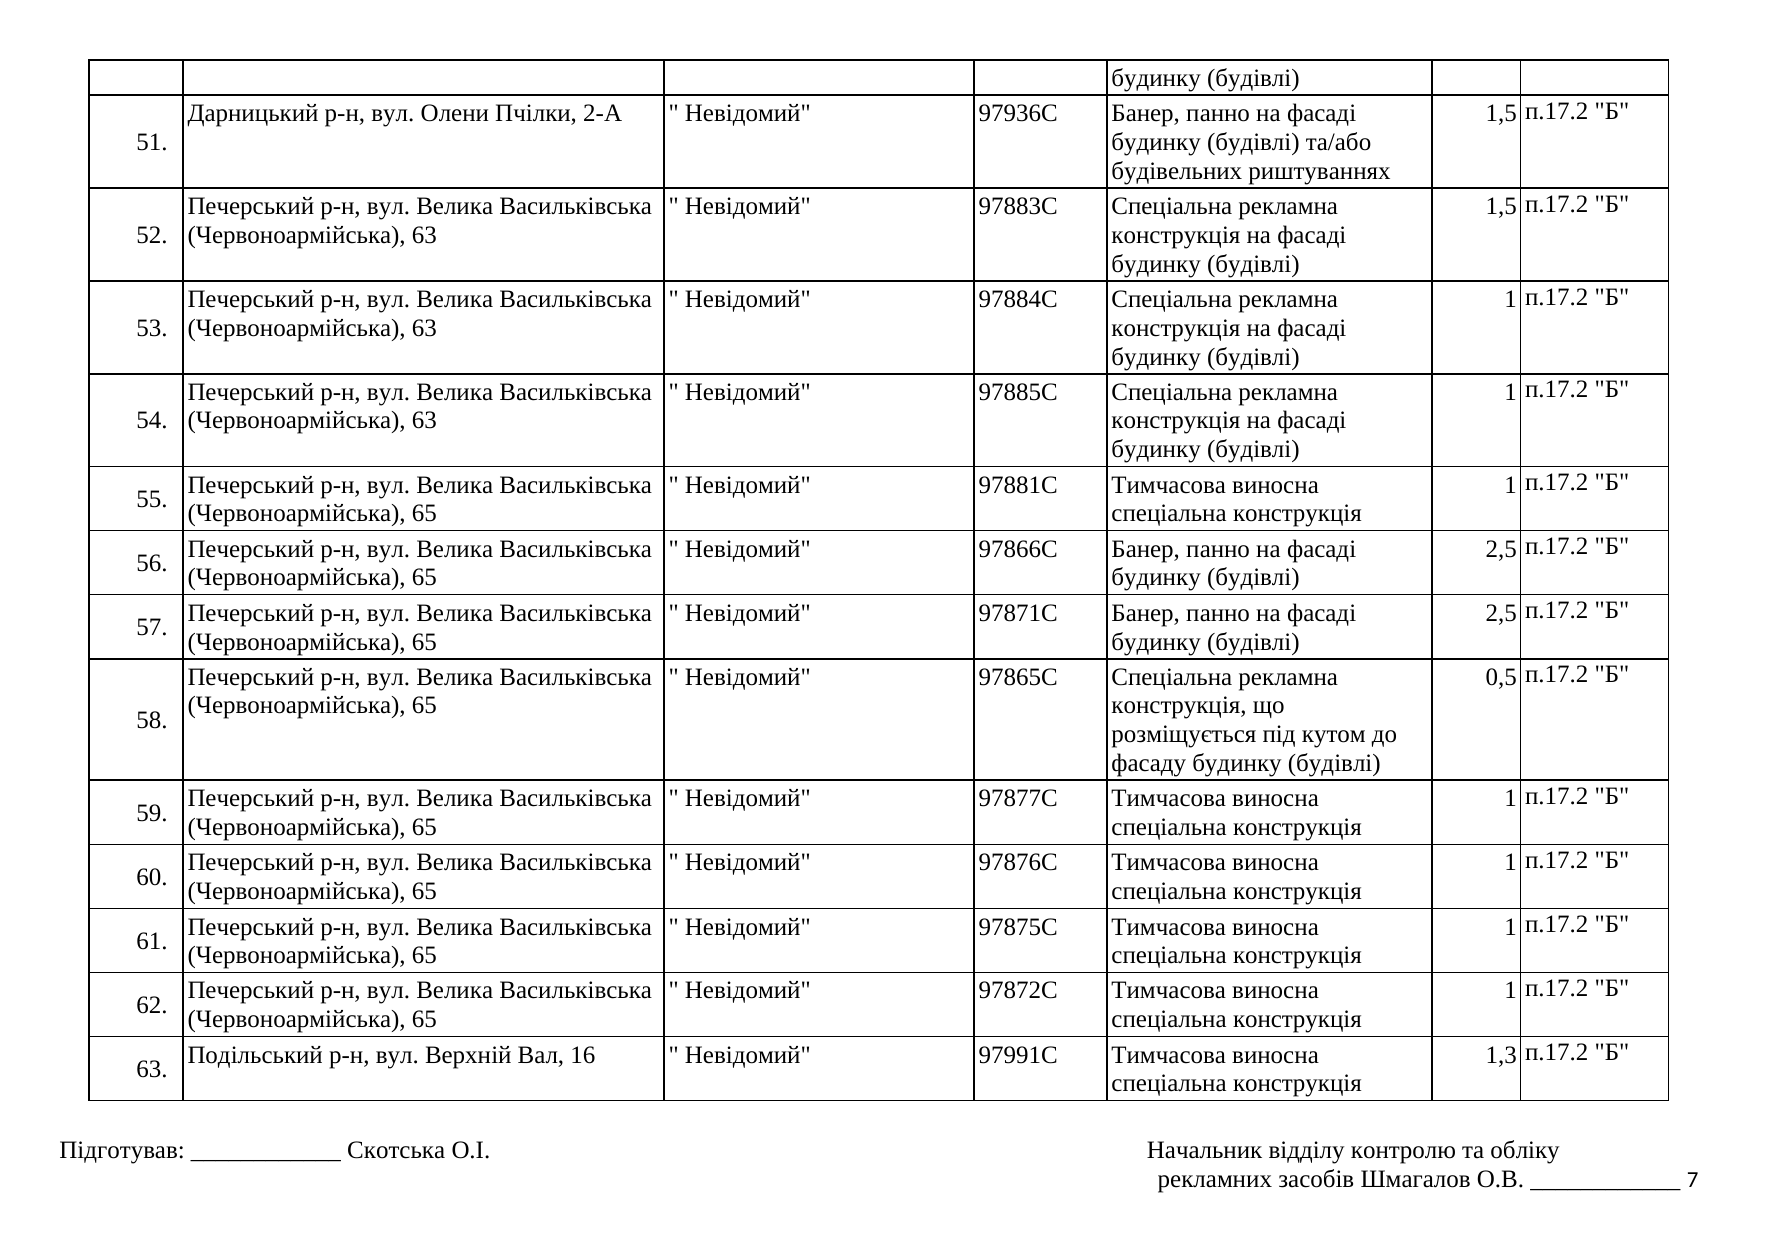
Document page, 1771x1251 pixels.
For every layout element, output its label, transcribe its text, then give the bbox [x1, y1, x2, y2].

table_cell Спеціальна рекламна конструкція, що розміщується під кутом до фасаду будинку (будівлі) [1108, 660, 1431, 779]
table_cell [1433, 61, 1520, 94]
table_cell 1 [1433, 845, 1520, 907]
table_cell [90, 61, 182, 94]
table_cell Тимчасова виносна спеціальна конструкція [1108, 1037, 1431, 1100]
table_cell Тимчасова виносна спеціальна конструкція [1108, 909, 1431, 972]
table_cell 97884С [975, 282, 1106, 373]
table_cell п.17.2 "Б" [1521, 282, 1668, 373]
table_cell п.17.2 "Б" [1521, 189, 1668, 280]
table_cell 97936С [975, 96, 1106, 187]
table_cell Банер, панно на фасаді будинку (будівлі) та/або будівельних риштуваннях [1108, 96, 1431, 187]
table_cell 2,5 [1433, 595, 1520, 658]
table_cell " Невідомий" [665, 845, 973, 907]
table_cell 97872С [975, 973, 1106, 1036]
table_cell Дарницький р-н, вул. Олени Пчілки, 2-А [184, 96, 663, 187]
table_cell 1 [1433, 781, 1520, 843]
table_cell " Невідомий" [665, 467, 973, 530]
table_cell Печерський р-н, вул. Велика Васильківська (Червоноармійська), 63 [184, 189, 663, 280]
table_cell 97877С [975, 781, 1106, 843]
table_cell Банер, панно на фасаді будинку (будівлі) [1108, 531, 1431, 594]
table_cell п.17.2 "Б" [1521, 909, 1668, 972]
table_cell 97866С [975, 531, 1106, 594]
table_cell " Невідомий" [665, 531, 973, 594]
table_cell " Невідомий" [665, 973, 973, 1036]
table_cell Печерський р-н, вул. Велика Васильківська (Червоноармійська), 63 [184, 282, 663, 373]
table_cell п.17.2 "Б" [1521, 467, 1668, 530]
table_cell " Невідомий" [665, 660, 973, 779]
table_cell [975, 61, 1106, 94]
table_cell Печерський р-н, вул. Велика Васильківська (Червоноармійська), 65 [184, 909, 663, 972]
table_cell [90, 375, 182, 466]
table_cell Печерський р-н, вул. Велика Васильківська (Червоноармійська), 65 [184, 973, 663, 1036]
table_cell будинку (будівлі) [1108, 61, 1431, 94]
table_cell п.17.2 "Б" [1521, 781, 1668, 843]
table_cell [1521, 61, 1668, 94]
table_cell [90, 531, 182, 594]
table_cell 1,5 [1433, 96, 1520, 187]
table_cell Банер, панно на фасаді будинку (будівлі) [1108, 595, 1431, 658]
table_cell [90, 973, 182, 1036]
table_cell 1 [1433, 467, 1520, 530]
table_cell Печерський р-н, вул. Велика Васильківська (Червоноармійська), 65 [184, 595, 663, 658]
table_cell 1,5 [1433, 189, 1520, 280]
table_cell п.17.2 "Б" [1521, 1037, 1668, 1100]
table_cell 1 [1433, 973, 1520, 1036]
table_cell " Невідомий" [665, 282, 973, 373]
table_cell Печерський р-н, вул. Велика Васильківська (Червоноармійська), 65 [184, 467, 663, 530]
table_cell Спеціальна рекламна конструкція на фасаді будинку (будівлі) [1108, 189, 1431, 280]
table_cell 97883С [975, 189, 1106, 280]
table_cell [665, 61, 973, 94]
table_cell 97876С [975, 845, 1106, 907]
table_cell Печерський р-н, вул. Велика Васильківська (Червоноармійська), 65 [184, 660, 663, 779]
table_cell 1 [1433, 909, 1520, 972]
table_cell п.17.2 "Б" [1521, 531, 1668, 594]
table_cell п.17.2 "Б" [1521, 375, 1668, 466]
table_cell " Невідомий" [665, 781, 973, 843]
table_cell Печерський р-н, вул. Велика Васильківська (Червоноармійська), 65 [184, 781, 663, 843]
table_cell 1 [1433, 375, 1520, 466]
table_cell [184, 61, 663, 94]
table_cell Печерський р-н, вул. Велика Васильківська (Червоноармійська), 65 [184, 845, 663, 907]
table_cell п.17.2 "Б" [1521, 660, 1668, 779]
table_cell Печерський р-н, вул. Велика Васильківська (Червоноармійська), 63 [184, 375, 663, 466]
table_cell 2,5 [1433, 531, 1520, 594]
table_cell " Невідомий" [665, 595, 973, 658]
table_cell [90, 595, 182, 658]
table_cell Спеціальна рекламна конструкція на фасаді будинку (будівлі) [1108, 375, 1431, 466]
table_cell [90, 467, 182, 530]
table_cell п.17.2 "Б" [1521, 973, 1668, 1036]
table_cell Спеціальна рекламна конструкція на фасаді будинку (будівлі) [1108, 282, 1431, 373]
table_cell [90, 1037, 182, 1100]
table_cell Печерський р-н, вул. Велика Васильківська (Червоноармійська), 65 [184, 531, 663, 594]
table_cell п.17.2 "Б" [1521, 845, 1668, 907]
table_cell 97881С [975, 467, 1106, 530]
table_cell " Невідомий" [665, 189, 973, 280]
table_cell [90, 189, 182, 280]
table_cell 1 [1433, 282, 1520, 373]
table_cell [90, 660, 182, 779]
table_cell " Невідомий" [665, 1037, 973, 1100]
table_cell [90, 781, 182, 843]
table_cell Тимчасова виносна спеціальна конструкція [1108, 973, 1431, 1036]
table_cell [90, 96, 182, 187]
table_cell " Невідомий" [665, 909, 973, 972]
table_cell [90, 909, 182, 972]
table_cell 97875С [975, 909, 1106, 972]
table_cell п.17.2 "Б" [1521, 96, 1668, 187]
table_cell 97991С [975, 1037, 1106, 1100]
table_cell 97871С [975, 595, 1106, 658]
table_cell " Невідомий" [665, 375, 973, 466]
table_cell Подільський р-н, вул. Верхній Вал, 16 [184, 1037, 663, 1100]
table_cell 1,3 [1433, 1037, 1520, 1100]
table_cell Тимчасова виносна спеціальна конструкція [1108, 781, 1431, 843]
table_cell 0,5 [1433, 660, 1520, 779]
table_cell Тимчасова виносна спеціальна конструкція [1108, 845, 1431, 907]
table_cell [90, 845, 182, 907]
table_cell " Невідомий" [665, 96, 973, 187]
table_cell 97885С [975, 375, 1106, 466]
table_cell п.17.2 "Б" [1521, 595, 1668, 658]
table_cell [90, 282, 182, 373]
table_cell Тимчасова виносна спеціальна конструкція [1108, 467, 1431, 530]
table_cell 97865С [975, 660, 1106, 779]
